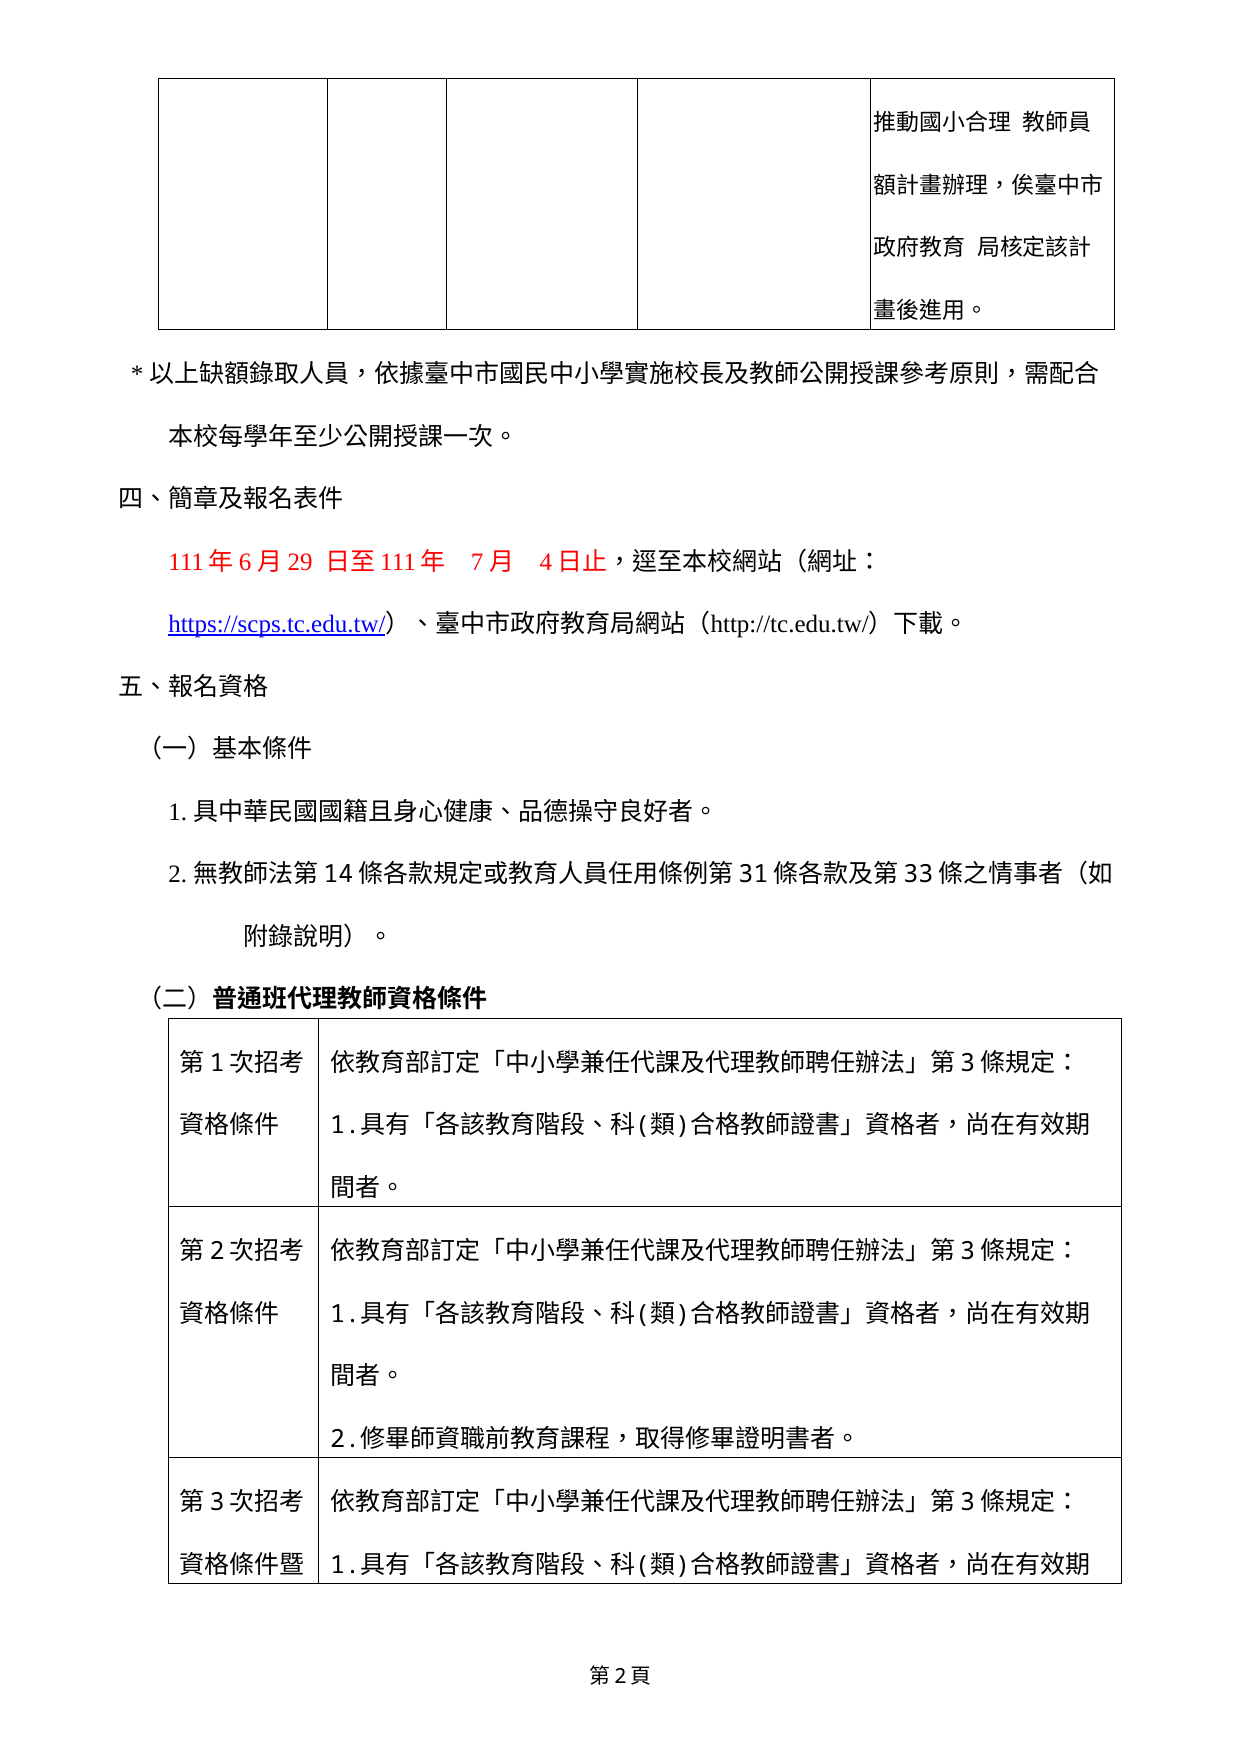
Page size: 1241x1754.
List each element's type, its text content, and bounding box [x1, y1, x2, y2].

text * 以上缺額錄取人員，依據臺中市國民中小學實施校長及教師公開授課參考原則，需配合本校每學年至少公開授課一次。 [118, 330, 1122, 455]
table_cell [638, 79, 870, 329]
text 四、簡章及報名表件 111年6 月29 日至111年 7 月 4日止，逕至本校網站（網址：https://scps.tc.edu.tw/）、臺中市政府教育局網站（http://tc.edu.tw/）下載。 [118, 455, 1122, 643]
table_cell 第2次招考資格條件 [169, 1207, 318, 1457]
text 五、報名資格 [118, 643, 1122, 705]
text 1. 具中華民國國籍且身心健康、品德操守良好者。 [118, 768, 1122, 830]
table_cell [447, 79, 637, 329]
table_cell [328, 79, 446, 329]
table_cell [159, 79, 327, 329]
table_cell 第3次招考資格條件暨 [169, 1458, 318, 1583]
table_header 依教育部訂定「中小學兼任代課及代理教師聘任辦法」第3條規定： 1.具有「各該教育階段、科(類)合格教師證書」資格者，尚在有效期間者。 [319, 1019, 1121, 1206]
table_cell 依教育部訂定「中小學兼任代課及代理教師聘任辦法」第3條規定： 1.具有「各該教育階段、科(類)合格教師證書」資格者，尚在有效期間者。 2.修畢師資職前教育課程，取得修畢證明書者。 [319, 1207, 1121, 1457]
table_header 第1次招考資格條件 [169, 1019, 318, 1206]
table_cell 依教育部訂定「中小學兼任代課及代理教師聘任辦法」第3條規定： 1.具有「各該教育階段、科(類)合格教師證書」資格者，尚在有效期 [319, 1458, 1121, 1583]
text 2. 無教師法第14條各款規定或教育人員任用條例第31條各款及第33條之情事者（如附錄說明）。 [118, 830, 1122, 955]
text （一）基本條件 [118, 705, 1122, 768]
table_cell 推動國小合理 教師員額計畫辦理，俟臺中市政府教育 局核定該計畫後進用。 [871, 79, 1114, 329]
text （二）普通班代理教師資格條件 [118, 955, 1122, 1018]
